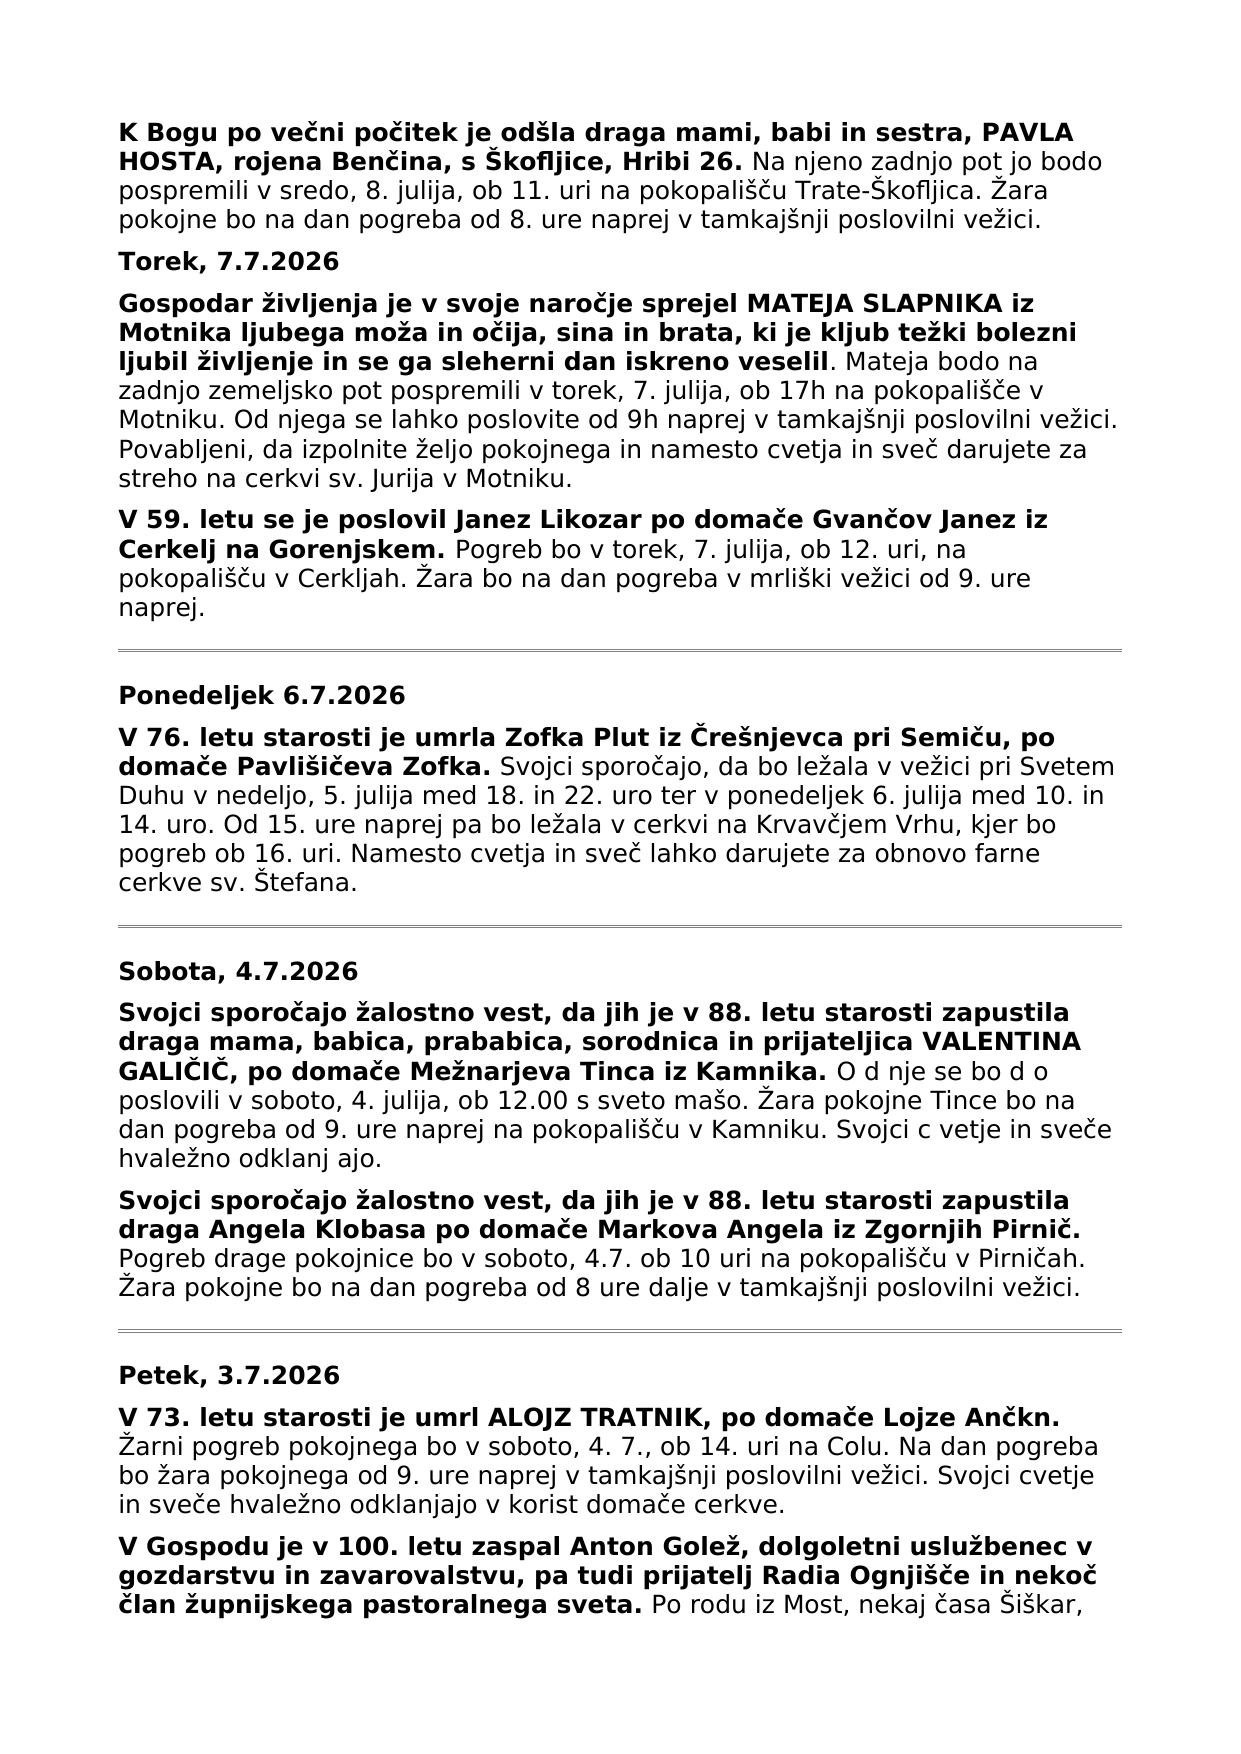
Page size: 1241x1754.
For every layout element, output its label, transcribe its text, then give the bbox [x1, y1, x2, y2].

text V 76. letu starosti je umrla Zofka Plut iz Črešnjevca pri Semiču, po domače Pavlišičeva Zofka. Svojci sporočajo, da bo ležala v vežici pri Svetem Duhu v nedeljo, 5. julija med 18. in 22. uro ter v ponedeljek 6. julija med 10. in 14. uro. Od 15. ure naprej pa bo ležala v cerkvi na Krvavčjem Vrhu, kjer bo pogreb ob 16. uri. Namesto cvetja in sveč lahko darujete za obnovo farne cerkve sv. Štefana. [118, 723, 1122, 898]
text Sobota, 4.7.2026 [118, 957, 1122, 986]
text Svojci sporočajo žalostno vest, da jih je v 88. letu starosti zapustila draga mama, babica, prababica, sorodnica in prijateljica VALENTINA GALIČIČ, po domače Mežnarjeva Tinca iz Kamnika. O d nje se bo d o poslovili v soboto, 4. julija, ob 12.00 s sveto mašo. Žara pokojne Tince bo na dan pogreba od 9. ure naprej na pokopališču v Kamniku. Svojci c vetje in sveče hvaležno odklanj ajo. [118, 998, 1122, 1173]
text Gospodar življenja je v svoje naročje sprejel MATEJA SLAPNIKA iz Motnika ljubega moža in očija, sina in brata, ki je kljub težki bolezni ljubil življenje in se ga sleherni dan iskreno veselil. Mateja bodo na zadnjo zemeljsko pot pospremili v torek, 7. julija, ob 17h na pokopališče v Motniku. Od njega se lahko poslovite od 9h naprej v tamkajšnji poslovilni vežici. Povabljeni, da izpolnite željo pokojnega in namesto cvetja in sveč darujete za streho na cerkvi sv. Jurija v Motniku. [118, 289, 1122, 493]
text Petek, 3.7.2026 [118, 1361, 1122, 1391]
text Torek, 7.7.2026 [118, 247, 1122, 276]
text K Bogu po večni počitek je odšla draga mami, babi in sestra, PAVLA HOSTA, rojena Benčina, s Škofljice, Hribi 26. Na njeno zadnjo pot jo bodo pospremili v sredo, 8. julija, ob 11. uri na pokopališču Trate-Škofljica. Žara pokojne bo na dan pogreba od 8. ure naprej v tamkajšnji poslovilni vežici. [118, 118, 1122, 235]
text Ponedeljek 6.7.2026 [118, 681, 1122, 710]
text V 59. letu se je poslovil Janez Likozar po domače Gvančov Janez iz Cerkelj na Gorenjskem. Pogreb bo v torek, 7. julija, ob 12. uri, na pokopališču v Cerkljah. Žara bo na dan pogreba v mrliški vežici od 9. ure naprej. [118, 506, 1122, 622]
text V 73. letu starosti je umrl ALOJZ TRATNIK, po domače Lojze Ančkn. Žarni pogreb pokojnega bo v soboto, 4. 7., ob 14. uri na Colu. Na dan pogreba bo žara pokojnega od 9. ure naprej v tamkajšnji poslovilni vežici. Svojci cvetje in sveče hvaležno odklanjajo v korist domače cerkve. [118, 1403, 1122, 1520]
text Svojci sporočajo žalostno vest, da jih je v 88. letu starosti zapustila draga Angela Klobasa po domače Markova Angela iz Zgornjih Pirnič. Pogreb drage pokojnice bo v soboto, 4.7. ob 10 uri na pokopališču v Pirničah. Žara pokojne bo na dan pogreba od 8 ure dalje v tamkajšnji poslovilni vežici. [118, 1186, 1122, 1302]
text V Gospodu je v 100. letu zaspal Anton Golež, dolgoletni uslužbenec v gozdarstvu in zavarovalstvu, pa tudi prijatelj Radia Ognjišče in nekoč član župnijskega pastoralnega sveta. Po rodu iz Most, nekaj časa Šiškar, [118, 1532, 1122, 1620]
